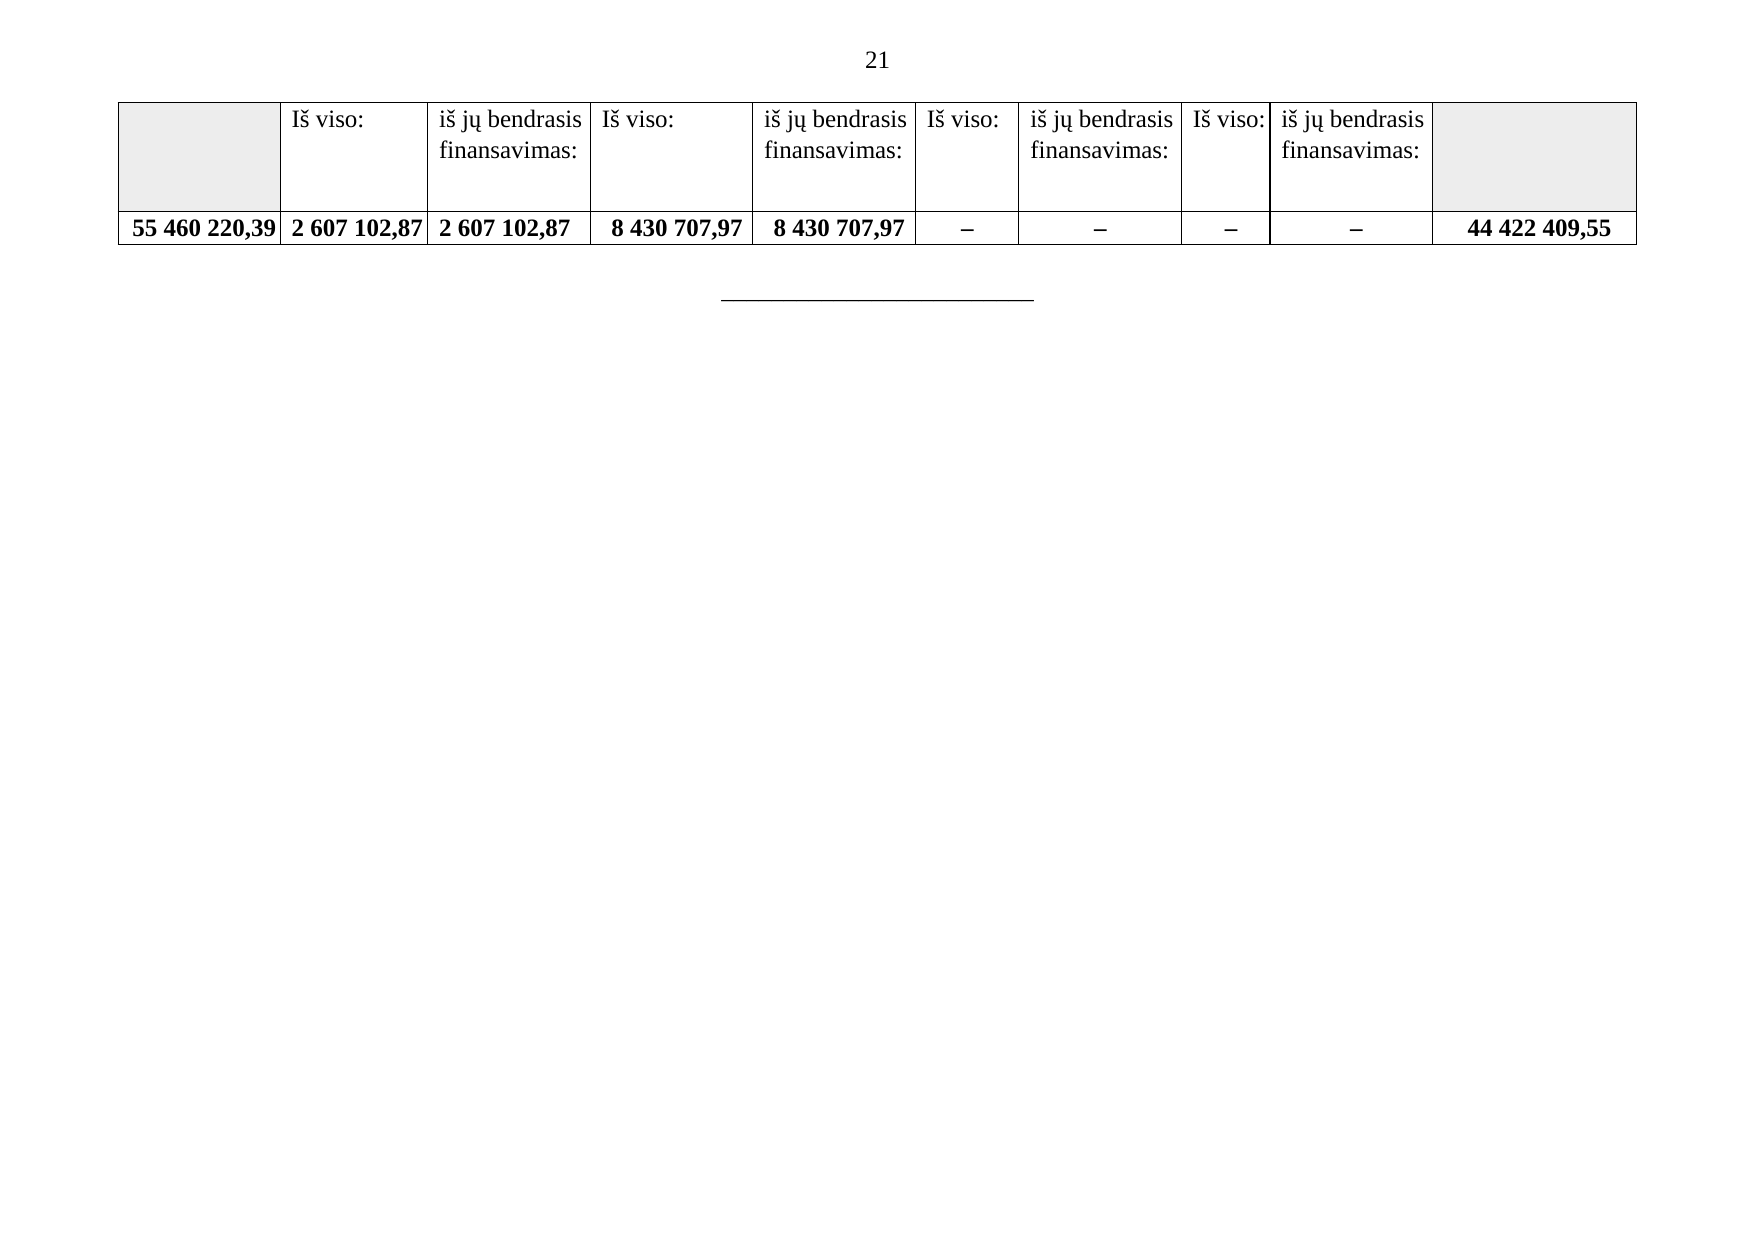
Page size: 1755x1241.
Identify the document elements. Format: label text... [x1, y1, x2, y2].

table_cell 55 460 220,39 [119, 212, 280, 243]
table_cell 2 607 102,87 [281, 212, 427, 243]
table_cell – [916, 212, 1018, 243]
table_cell iš jų bendrasis finansavimas: [1019, 103, 1181, 211]
table_cell – [1019, 212, 1181, 243]
text _________________________ [118, 275, 1636, 304]
table_cell 8 430 707,97 [753, 212, 915, 243]
table_header [119, 103, 280, 211]
table_cell – [1271, 212, 1432, 243]
table_cell Iš viso: [1182, 103, 1269, 211]
table_cell Iš viso: [916, 103, 1018, 211]
table_cell 44 422 409,55 [1433, 212, 1636, 243]
table_header [1433, 103, 1636, 211]
table_cell iš jų bendrasis finansavimas: [1271, 103, 1432, 211]
table_cell 2 607 102,87 [428, 212, 590, 243]
table_cell Iš viso: [591, 103, 752, 211]
table_cell 8 430 707,97 [591, 212, 752, 243]
table_cell iš jų bendrasis finansavimas: [428, 103, 590, 211]
table_cell Iš viso: [281, 103, 427, 211]
table_cell iš jų bendrasis finansavimas: [753, 103, 915, 211]
table_cell – [1182, 212, 1269, 243]
